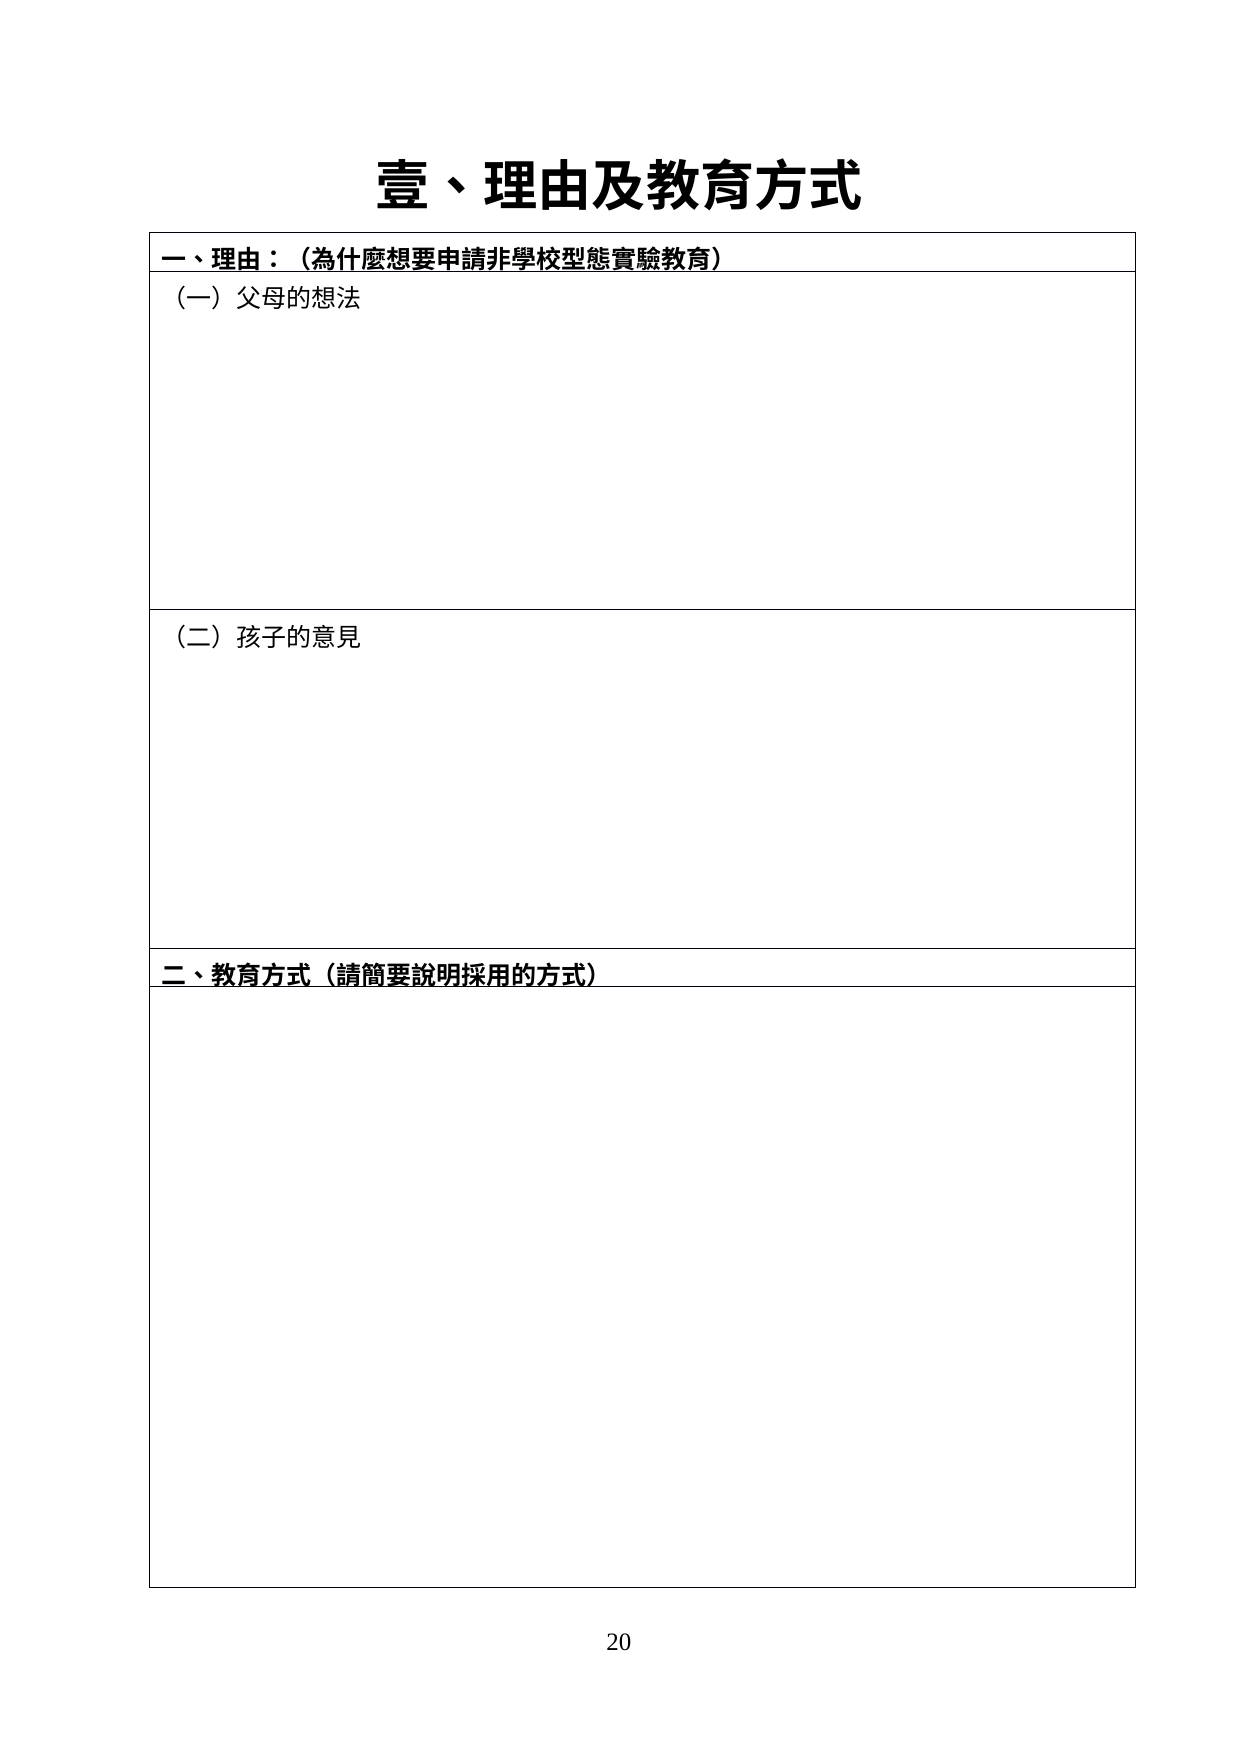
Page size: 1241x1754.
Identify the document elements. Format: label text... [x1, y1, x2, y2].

table_cell （一）父母的想法 [150, 272, 1135, 609]
table_cell [150, 987, 1135, 1587]
table_cell （二）孩子的意見 [150, 610, 1135, 948]
table_cell 二、教育方式（請簡要說明採用的方式） [150, 949, 1135, 986]
table_header 一、理由：（為什麼想要申請非學校型態實驗教育） [150, 233, 1135, 271]
text 壹、理由及教育方式 [112, 119, 1125, 232]
